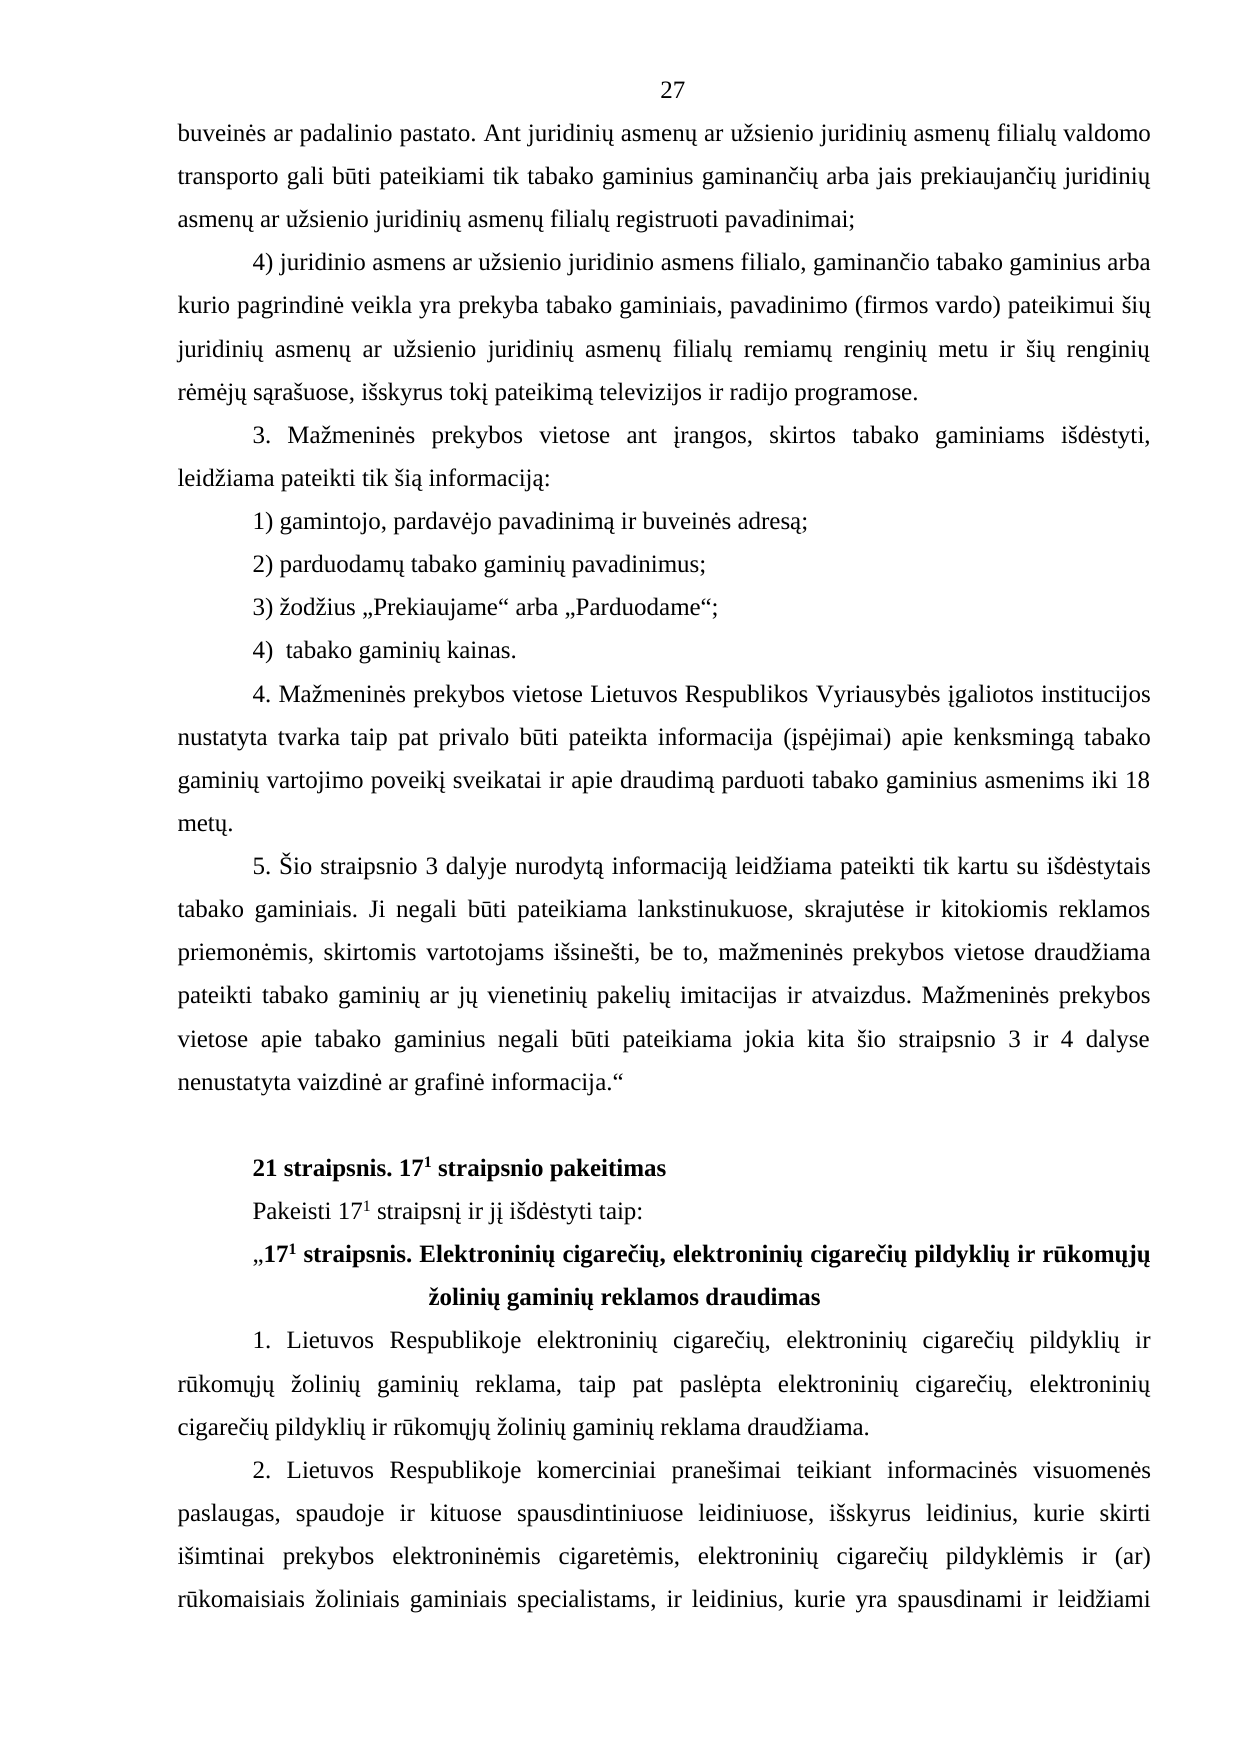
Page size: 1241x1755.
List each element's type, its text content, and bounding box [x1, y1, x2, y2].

text Pakeisti 171 straipsnį ir jį išdėstyti taip: [177, 1196, 1152, 1225]
text 3) žodžius „Prekiaujame“ arba „Parduodame“; [177, 592, 1152, 621]
text 4. Mažmeninės prekybos vietose Lietuvos Respublikos Vyriausybės įgaliotos institucijos nustatyta tvarka taip pat privalo būti pateikta informacija (įspėjimai) apie kenksmingą tabako gaminių vartojimo poveikį sveikatai ir apie draudimą parduoti tabako gaminius asmenims iki 18 metų. [177, 679, 1152, 837]
text 4) tabako gaminių kainas. [177, 636, 1152, 664]
text „171 straipsnis. Elektroninių cigarečių, elektroninių cigarečių pildyklių ir rūkomųjų žolinių gaminių reklamos draudimas [252, 1239, 1152, 1311]
text 3. Mažmeninės prekybos vietose ant įrangos, skirtos tabako gaminiams išdėstyti, leidžiama pateikti tik šią informaciją: [177, 420, 1152, 492]
text buveinės ar padalinio pastato. Ant juridinių asmenų ar užsienio juridinių asmenų filialų valdomo transporto gali būti pateikiami tik tabako gaminius gaminančių arba jais prekiaujančių juridinių asmenų ar užsienio juridinių asmenų filialų registruoti pavadinimai; [177, 118, 1152, 233]
text 1) gamintojo, pardavėjo pavadinimą ir buveinės adresą; [177, 506, 1152, 535]
text 1. Lietuvos Respublikoje elektroninių cigarečių, elektroninių cigarečių pildyklių ir rūkomųjų žolinių gaminių reklama, taip pat paslėpta elektroninių cigarečių, elektroninių cigarečių pildyklių ir rūkomųjų žolinių gaminių reklama draudžiama. [177, 1326, 1152, 1441]
text 2. Lietuvos Respublikoje komerciniai pranešimai teikiant informacinės visuomenės paslaugas, spaudoje ir kituose spausdintiniuose leidiniuose, išskyrus leidinius, kurie skirti išimtinai prekybos elektroninėmis cigaretėmis, elektroninių cigarečių pildyklėmis ir (ar) rūkomaisiais žoliniais gaminiais specialistams, ir leidinius, kurie yra spausdinami ir leidžiami [177, 1455, 1152, 1613]
text 2) parduodamų tabako gaminių pavadinimus; [177, 549, 1152, 578]
text 21 straipsnis. 171 straipsnio pakeitimas [177, 1153, 1152, 1182]
text 5. Šio straipsnio 3 dalyje nurodytą informaciją leidžiama pateikti tik kartu su išdėstytais tabako gaminiais. Ji negali būti pateikiama lankstinukuose, skrajutėse ir kitokiomis reklamos priemonėmis, skirtomis vartotojams išsinešti, be to, mažmeninės prekybos vietose draudžiama pateikti tabako gaminių ar jų vienetinių pakelių imitacijas ir atvaizdus. Mažmeninės prekybos vietose apie tabako gaminius negali būti pateikiama jokia kita šio straipsnio 3 ir 4 dalyse nenustatyta vaizdinė ar grafinė informacija.“ [177, 851, 1152, 1096]
text 4) juridinio asmens ar užsienio juridinio asmens filialo, gaminančio tabako gaminius arba kurio pagrindinė veikla yra prekyba tabako gaminiais, pavadinimo (firmos vardo) pateikimui šių juridinių asmenų ar užsienio juridinių asmenų filialų remiamų renginių metu ir šių renginių rėmėjų sąrašuose, išskyrus tokį pateikimą televizijos ir radijo programose. [177, 247, 1152, 406]
